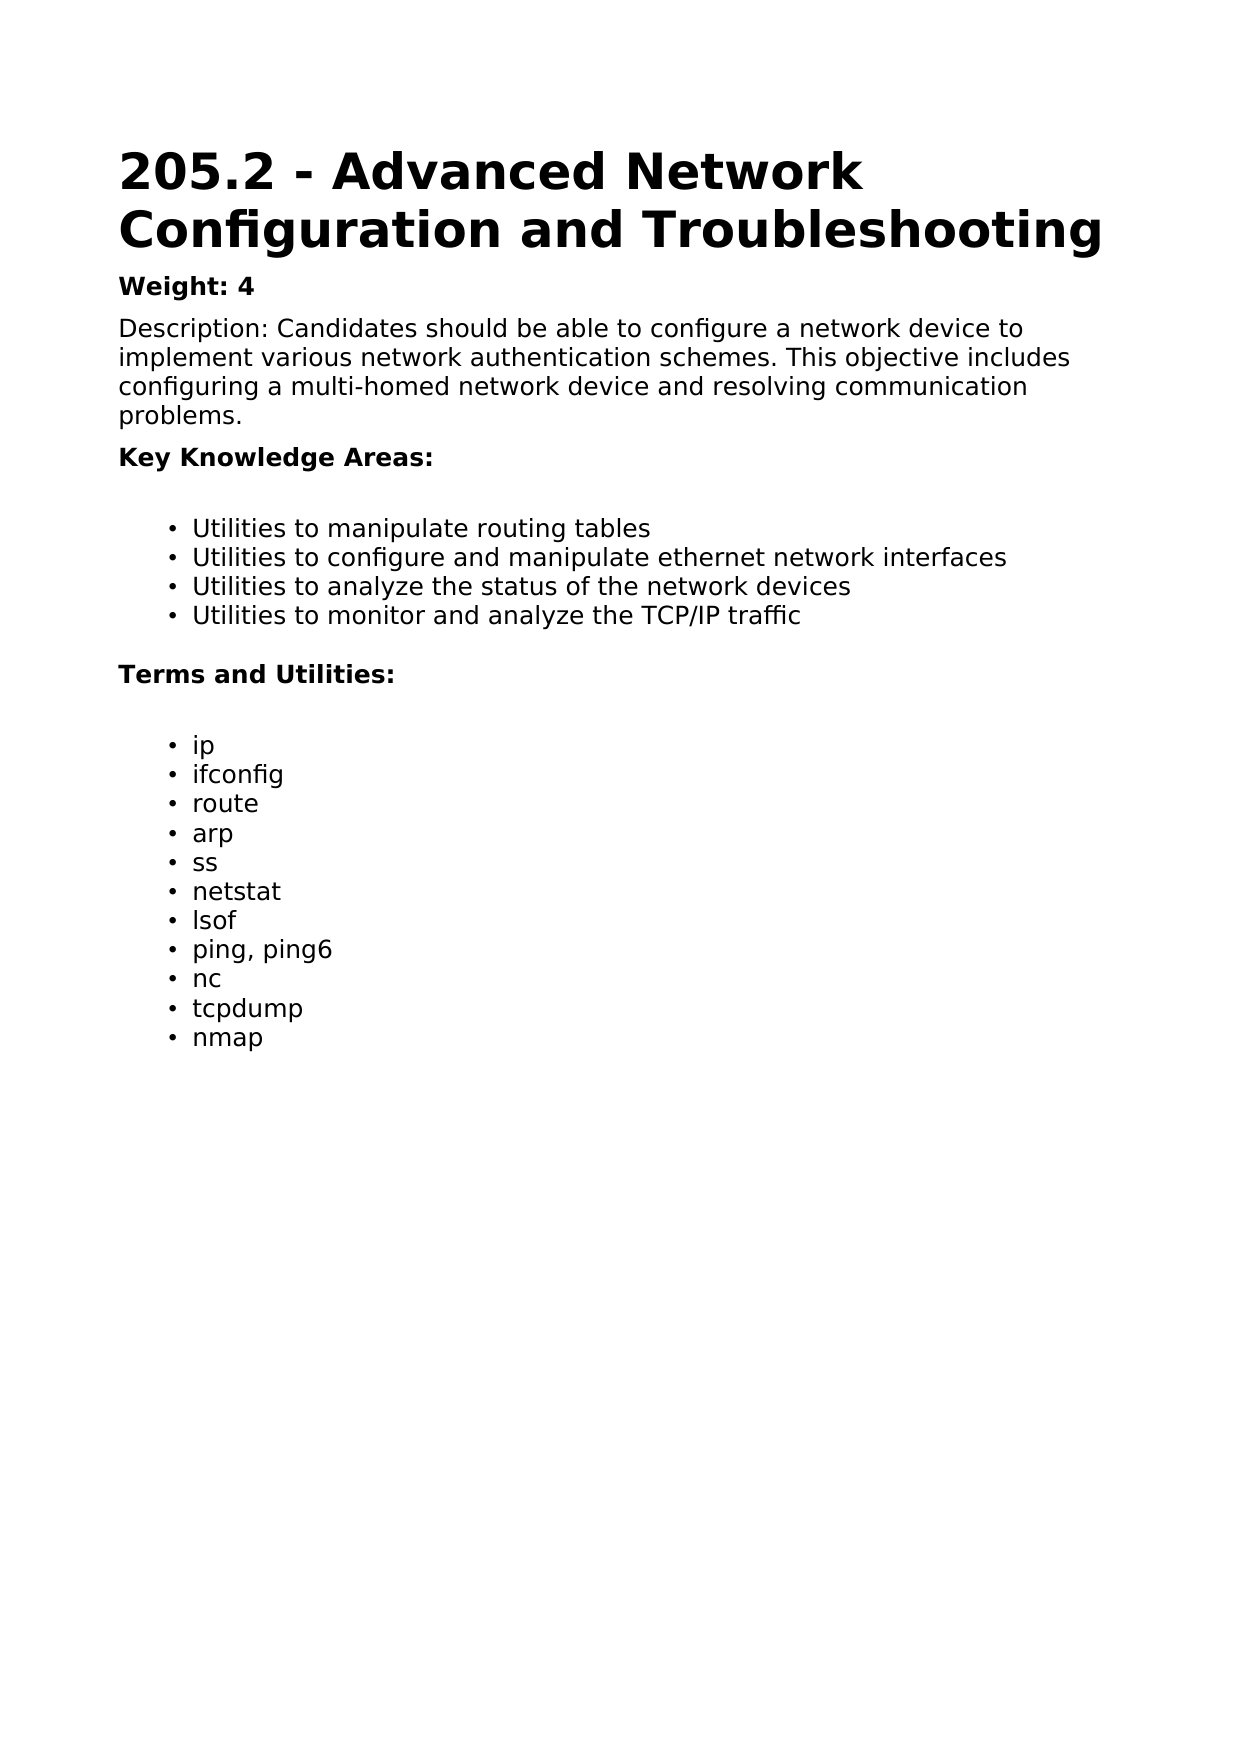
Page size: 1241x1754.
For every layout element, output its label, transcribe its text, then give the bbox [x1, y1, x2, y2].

list tcpdump [177, 994, 1122, 1023]
list netstat [177, 877, 1122, 906]
list ip [177, 731, 1122, 761]
list arp [177, 819, 1122, 848]
text Key Knowledge Areas: [118, 443, 1122, 472]
text Description: Candidates should be able to configure a network device to implement various network authentication schemes. This objective includes configuring a multi-homed network device and resolving communication problems. [118, 314, 1122, 430]
list nc [177, 965, 1122, 994]
list ping, ping6 [177, 936, 1122, 965]
text Weight: 4 [118, 272, 1122, 301]
list route [177, 790, 1122, 819]
list Utilities to monitor and analyze the TCP/IP traffic [177, 602, 1122, 631]
subtitle 205.2 - Advanced Network Configuration and Troubleshooting [118, 143, 1122, 259]
list Utilities to manipulate routing tables [177, 514, 1122, 543]
list nmap [177, 1023, 1122, 1052]
list Utilities to configure and manipulate ethernet network interfaces [177, 543, 1122, 572]
list lsof [177, 906, 1122, 936]
list ss [177, 848, 1122, 877]
list Utilities to analyze the status of the network devices [177, 572, 1122, 602]
text Terms and Utilities: [118, 660, 1122, 689]
list ifconfig [177, 761, 1122, 790]
